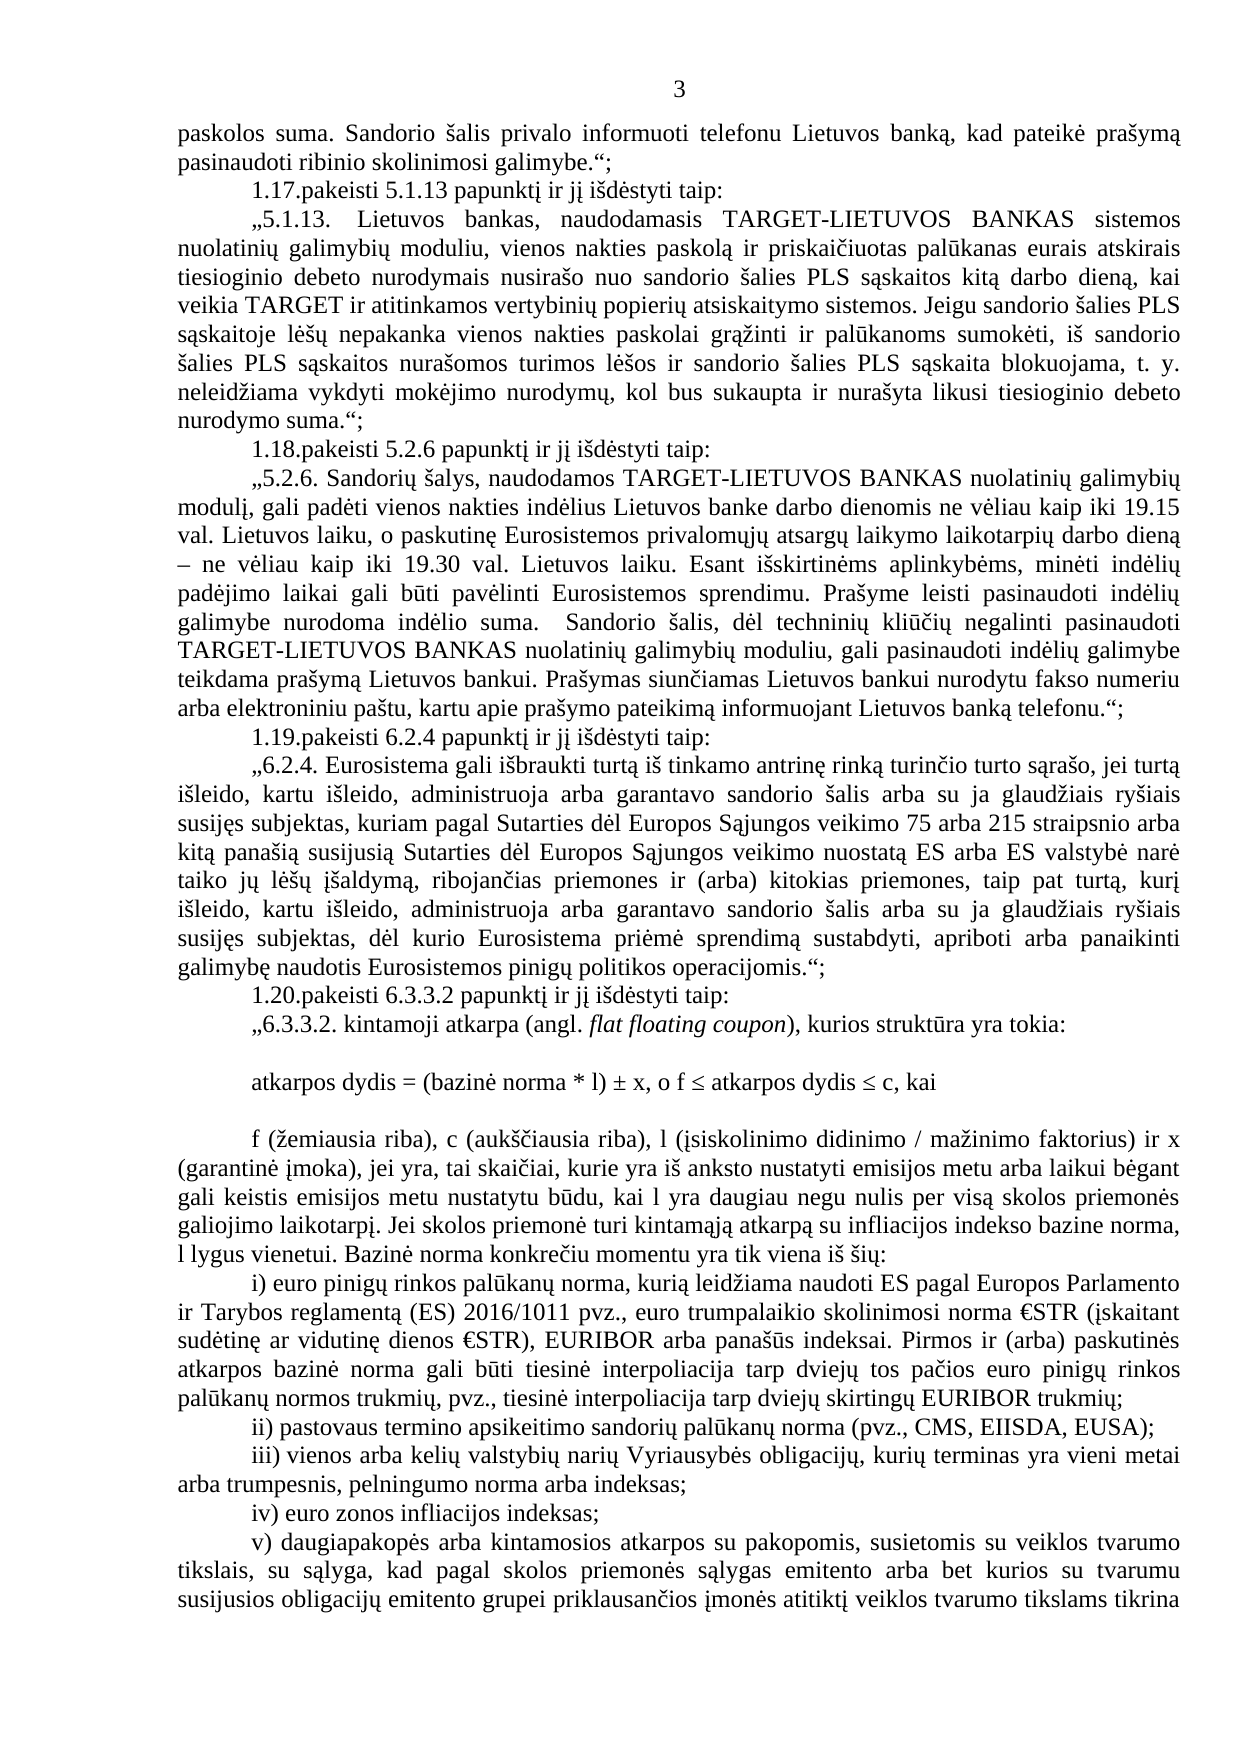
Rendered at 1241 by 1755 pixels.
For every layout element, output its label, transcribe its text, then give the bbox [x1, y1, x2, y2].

text f (žemiausia riba), c (aukščiausia riba), l (įsiskolinimo didinimo / mažinimo faktorius) ir x (garantinė įmoka), jei yra, tai skaičiai, kurie yra iš anksto nustatyti emisijos metu arba laikui bėgant gali keistis emisijos metu nustatytu būdu, kai l yra daugiau negu nulis per visą skolos priemonės galiojimo laikotarpį. Jei skolos priemonė turi kintamąją atkarpą su infliacijos indekso bazine norma, l lygus vienetui. Bazinė norma konkrečiu momentu yra tik viena iš šių: [177, 1124, 1181, 1268]
text iii) vienos arba kelių valstybių narių Vyriausybės obligacijų, kurių terminas yra vieni metai arba trumpesnis, pelningumo norma arba indeksas; [177, 1441, 1181, 1498]
text ii) pastovaus termino apsikeitimo sandorių palūkanų norma (pvz., CMS, EIISDA, EUSA); [177, 1412, 1181, 1441]
text 1.17. pakeisti 5.1.13 papunktį ir jį išdėstyti taip: [177, 176, 1181, 204]
text i) euro pinigų rinkos palūkanų norma, kurią leidžiama naudoti ES pagal Europos Parlamento ir Tarybos reglamentą (ES) 2016/1011 pvz., euro trumpalaikio skolinimosi norma €STR (įskaitant sudėtinę ar vidutinę dienos €STR), EURIBOR arba panašūs indeksai. Pirmos ir (arba) paskutinės atkarpos bazinė norma gali būti tiesinė interpoliacija tarp dviejų tos pačios euro pinigų rinkos palūkanų normos trukmių, pvz., tiesinė interpoliacija tarp dviejų skirtingų EURIBOR trukmių; [177, 1268, 1181, 1412]
text v) daugiapakopės arba kintamosios atkarpos su pakopomis, susietomis su veiklos tvarumo tikslais, su sąlyga, kad pagal skolos priemonės sąlygas emitento arba bet kurios su tvarumu susijusios obligacijų emitento grupei priklausančios įmonės atitiktį veiklos tvarumo tikslams tikrina [177, 1527, 1181, 1613]
text 1.19. pakeisti 6.2.4 papunktį ir jį išdėstyti taip: [177, 722, 1181, 751]
text „6.3.3.2. kintamoji atkarpa (angl. flat floating coupon), kurios struktūra yra tokia: [177, 1009, 1181, 1038]
text „6.2.4. Eurosistema gali išbraukti turtą iš tinkamo antrinę rinką turinčio turto sąrašo, jei turtą išleido, kartu išleido, administruoja arba garantavo sandorio šalis arba su ja glaudžiais ryšiais susijęs subjektas, kuriam pagal Sutarties dėl Europos Sąjungos veikimo 75 arba 215 straipsnio arba kitą panašią susijusią Sutarties dėl Europos Sąjungos veikimo nuostatą ES arba ES valstybė narė taiko jų lėšų įšaldymą, ribojančias priemones ir (arba) kitokias priemones, taip pat turtą, kurį išleido, kartu išleido, administruoja arba garantavo sandorio šalis arba su ja glaudžiais ryšiais susijęs subjektas, dėl kurio Eurosistema priėmė sprendimą sustabdyti, apriboti arba panaikinti galimybę naudotis Eurosistemos pinigų politikos operacijomis.“; [177, 751, 1181, 981]
text atkarpos dydis = (bazinė norma * l) ± x, o f ≤ atkarpos dydis ≤ c, kai [177, 1067, 1181, 1096]
text paskolos suma. Sandorio šalis privalo informuoti telefonu Lietuvos banką, kad pateikė prašymą pasinaudoti ribinio skolinimosi galimybe.“; [177, 118, 1181, 176]
text iv) euro zonos infliacijos indeksas; [177, 1498, 1181, 1527]
text 1.20. pakeisti 6.3.3.2 papunktį ir jį išdėstyti taip: [177, 981, 1181, 1009]
text „5.1.13. Lietuvos bankas, naudodamasis TARGET-LIETUVOS BANKAS sistemos nuolatinių galimybių moduliu, vienos nakties paskolą ir priskaičiuotas palūkanas eurais atskirais tiesioginio debeto nurodymais nusirašo nuo sandorio šalies PLS sąskaitos kitą darbo dieną, kai veikia TARGET ir atitinkamos vertybinių popierių atsiskaitymo sistemos. Jeigu sandorio šalies PLS sąskaitoje lėšų nepakanka vienos nakties paskolai grąžinti ir palūkanoms sumokėti, iš sandorio šalies PLS sąskaitos nurašomos turimos lėšos ir sandorio šalies PLS sąskaita blokuojama, t. y. neleidžiama vykdyti mokėjimo nurodymų, kol bus sukaupta ir nurašyta likusi tiesioginio debeto nurodymo suma.“; [177, 204, 1181, 434]
text „5.2.6. Sandorių šalys, naudodamos TARGET-LIETUVOS BANKAS nuolatinių galimybių modulį, gali padėti vienos nakties indėlius Lietuvos banke darbo dienomis ne vėliau kaip iki 19.15 val. Lietuvos laiku, o paskutinę Eurosistemos privalomųjų atsargų laikymo laikotarpių darbo dieną – ne vėliau kaip iki 19.30 val. Lietuvos laiku. Esant išskirtinėms aplinkybėms, minėti indėlių padėjimo laikai gali būti pavėlinti Eurosistemos sprendimu. Prašyme leisti pasinaudoti indėlių galimybe nurodoma indėlio suma. Sandorio šalis, dėl techninių kliūčių negalinti pasinaudoti TARGET-LIETUVOS BANKAS nuolatinių galimybių moduliu, gali pasinaudoti indėlių galimybe teikdama prašymą Lietuvos bankui. Prašymas siunčiamas Lietuvos bankui nurodytu fakso numeriu arba elektroniniu paštu, kartu apie prašymo pateikimą informuojant Lietuvos banką telefonu.“; [177, 463, 1181, 722]
text 1.18. pakeisti 5.2.6 papunktį ir jį išdėstyti taip: [177, 434, 1181, 463]
